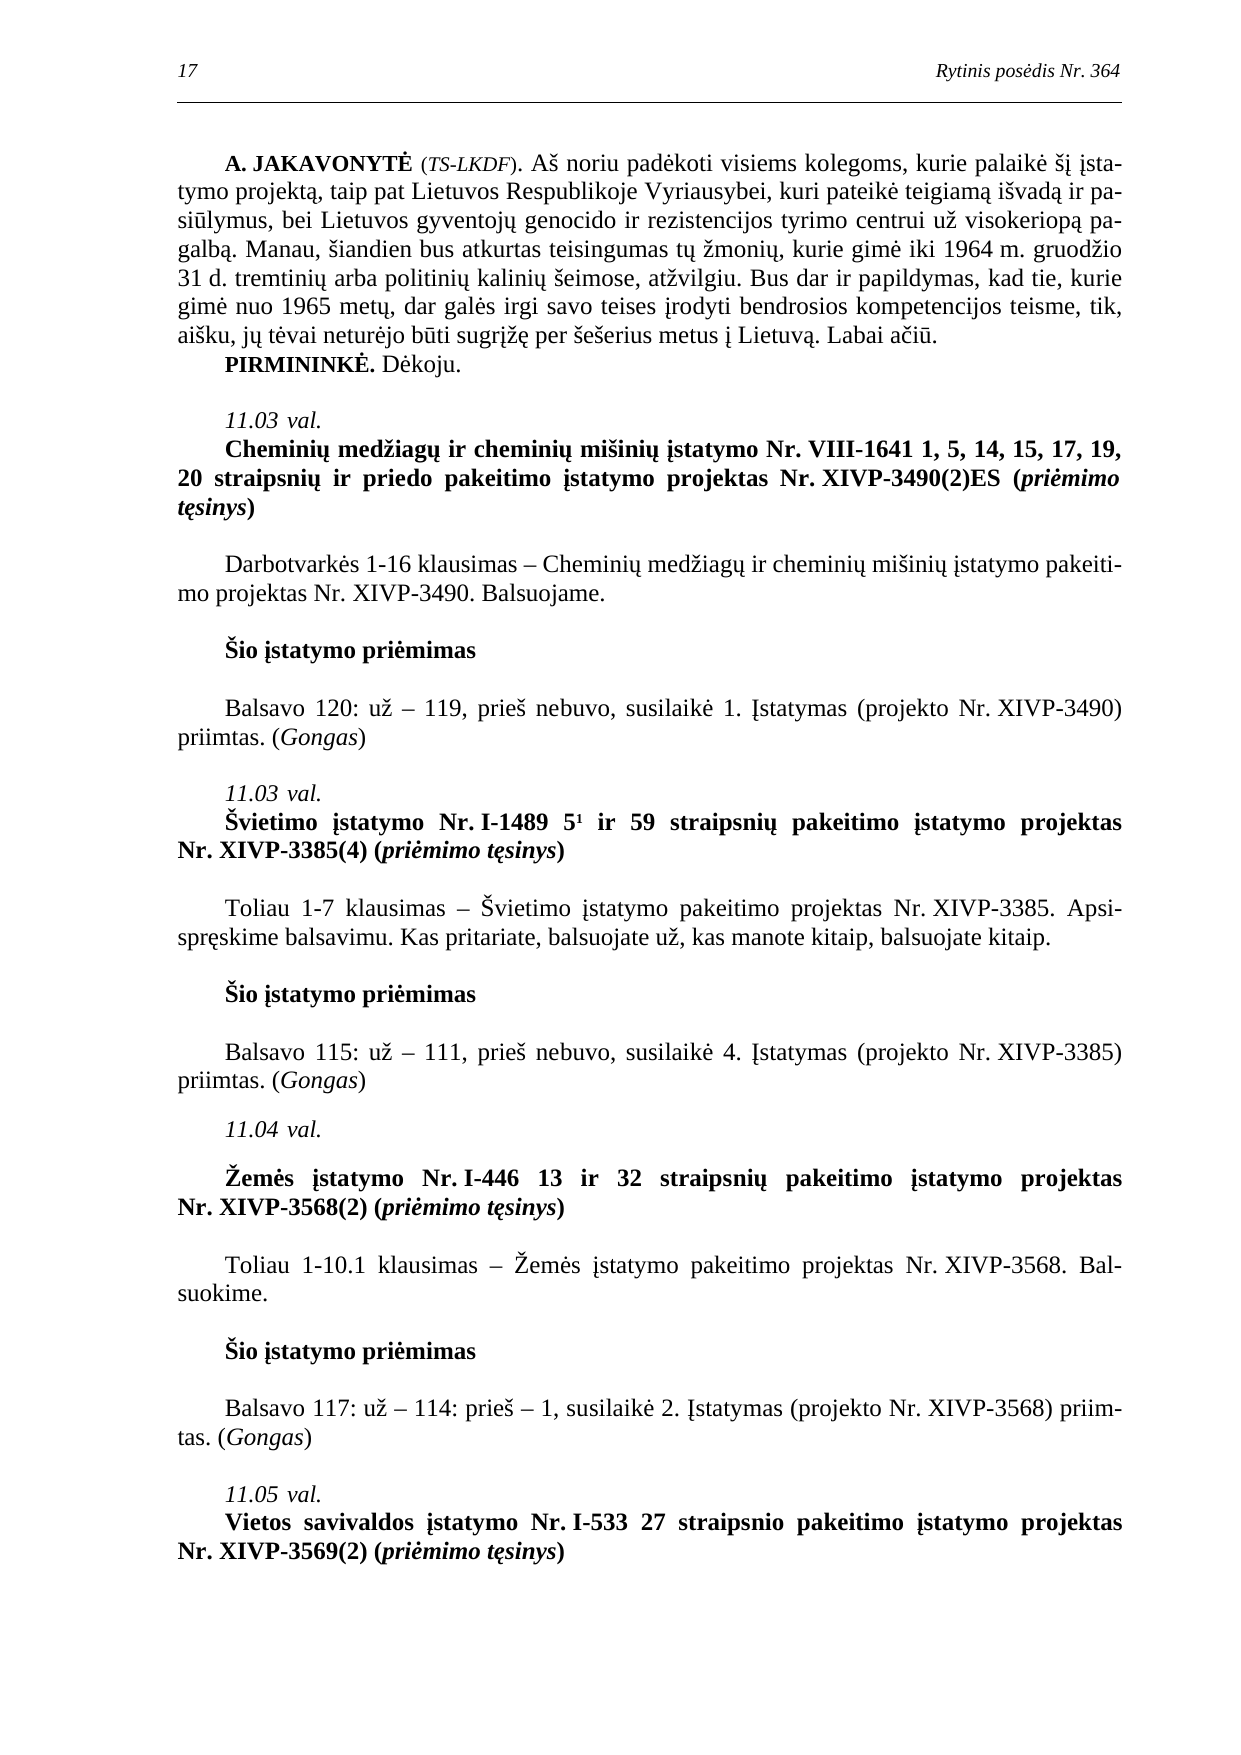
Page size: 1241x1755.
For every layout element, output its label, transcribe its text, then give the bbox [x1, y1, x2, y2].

text Šio įsta­ty­mo pri­ėmi­mas [177, 1336, 1122, 1365]
text Bal­sa­vo 115: už – 111, prieš ne­bu­vo, su­si­lai­kė 4. Įsta­ty­mas (pro­jek­to Nr. XIVP-3385) pri­im­tas. (Gon­gas) [177, 1037, 1122, 1094]
text Švie­ti­mo įsta­ty­mo Nr. I-1489 51 ir 59 straips­nių pa­kei­ti­mo įsta­ty­mo pro­jek­tas Nr. XIVP-3385(4) (pri­ėmi­mo tę­si­nys) [177, 807, 1122, 864]
text To­liau 1-10.1 klau­si­mas – Že­mės įsta­ty­mo pa­kei­ti­mo pro­jek­tas Nr. XIVP-3568. Bal­suoki­me. [177, 1250, 1122, 1307]
text 11.05 val. [224, 1480, 1122, 1507]
text Šio įsta­ty­mo pri­ėmi­mas [177, 979, 1122, 1008]
text Che­mi­nių me­džia­gų ir che­mi­nių mi­ši­nių įsta­ty­mo Nr. VIII-1641 1, 5, 14, 15, 17, 19, 20 straips­nių ir prie­do pa­kei­ti­mo įsta­ty­mo pro­jek­tas Nr. XIVP-3490(2)ES (pri­ėmi­mo tęsi­nys) [177, 434, 1122, 520]
text PIRMININKĖ. Dė­ko­ju. [177, 349, 1122, 378]
text Dar­bo­tvarkės 1-16 klau­si­mas – Che­mi­nių me­džia­gų ir che­mi­nių mi­ši­nių įsta­ty­mo pa­kei­ti­mo pro­jek­tas Nr. XIVP-3490. Bal­suo­ja­me. [177, 549, 1122, 607]
text 11.03 val. [224, 406, 1122, 434]
text Bal­sa­vo 117: už – 114: prieš – 1, su­si­lai­kė 2. Įsta­ty­mas (pro­jek­to Nr. XIVP-3568) pri­im­tas. (Gon­gas) [177, 1393, 1122, 1451]
text Že­mės įsta­ty­mo Nr. I-446 13 ir 32 straips­nių pa­kei­ti­mo įsta­ty­mo pro­jek­tas Nr. XIVP-3568(2) (pri­ėmi­mo tę­si­nys) [177, 1163, 1122, 1221]
text A. JAKAVONYTĖ (TS-LKDF). Aš no­riu pa­dė­ko­ti vi­siems ko­le­goms, ku­rie pa­lai­kė šį įsta­ty­mo pro­jek­tą, taip pat Lie­tu­vos Res­pub­li­ko­je Vy­riau­sy­bei, ku­ri pa­tei­kė tei­gia­mą iš­va­dą ir pa­siū­ly­mus, bei Lie­tu­vos gy­ven­to­jų ge­no­ci­do ir re­zis­ten­ci­jos ty­ri­mo cen­trui už vi­so­ke­rio­pą pa­gal­bą. Ma­nau, šian­dien bus at­kur­tas tei­sin­gu­mas tų žmo­nių, ku­rie gi­mė iki 1964 m. gruo­džio 31 d. trem­ti­nių ar­ba po­li­ti­nių ka­li­nių šei­mo­se, at­žvil­giu. Bus dar ir pa­pil­dy­mas, kad tie, ku­rie gi­mė nuo 1965 me­tų, dar ga­lės ir­gi sa­vo tei­ses įro­dy­ti ben­dro­sios kom­pe­ten­ci­jos teis­me, tik, aiš­ku, jų tė­vai ne­tu­rė­jo bū­ti su­grį­žę per še­še­rius me­tus į Lie­tu­vą. La­bai ačiū. [177, 148, 1122, 349]
text Šio įsta­ty­mo pri­ėmi­mas [177, 635, 1122, 664]
text 11.04 val. [224, 1115, 1122, 1143]
text To­liau 1-7 klau­si­mas – Švie­ti­mo įsta­ty­mo pa­kei­ti­mo pro­jek­tas Nr. XIVP-3385. Ap­si­spręs­ki­me bal­sa­vi­mu. Kas pri­ta­ria­te, bal­suo­ja­te už, kas ma­no­te ki­taip, bal­suo­ja­te ki­taip. [177, 893, 1122, 950]
text Bal­sa­vo 120: už – 119, prieš ne­bu­vo, su­si­lai­kė 1. Įsta­ty­mas (pro­jek­to Nr. XIVP-3490) pri­im­tas. (Gon­gas) [177, 693, 1122, 750]
text 11.03 val. [224, 779, 1122, 807]
text Vie­tos sa­vi­val­dos įsta­ty­mo Nr. I-533 27 straips­nio pa­kei­ti­mo įsta­ty­mo pro­jek­tas Nr. XIVP-3569(2) (pri­ėmi­mo tę­si­nys) [177, 1507, 1122, 1565]
